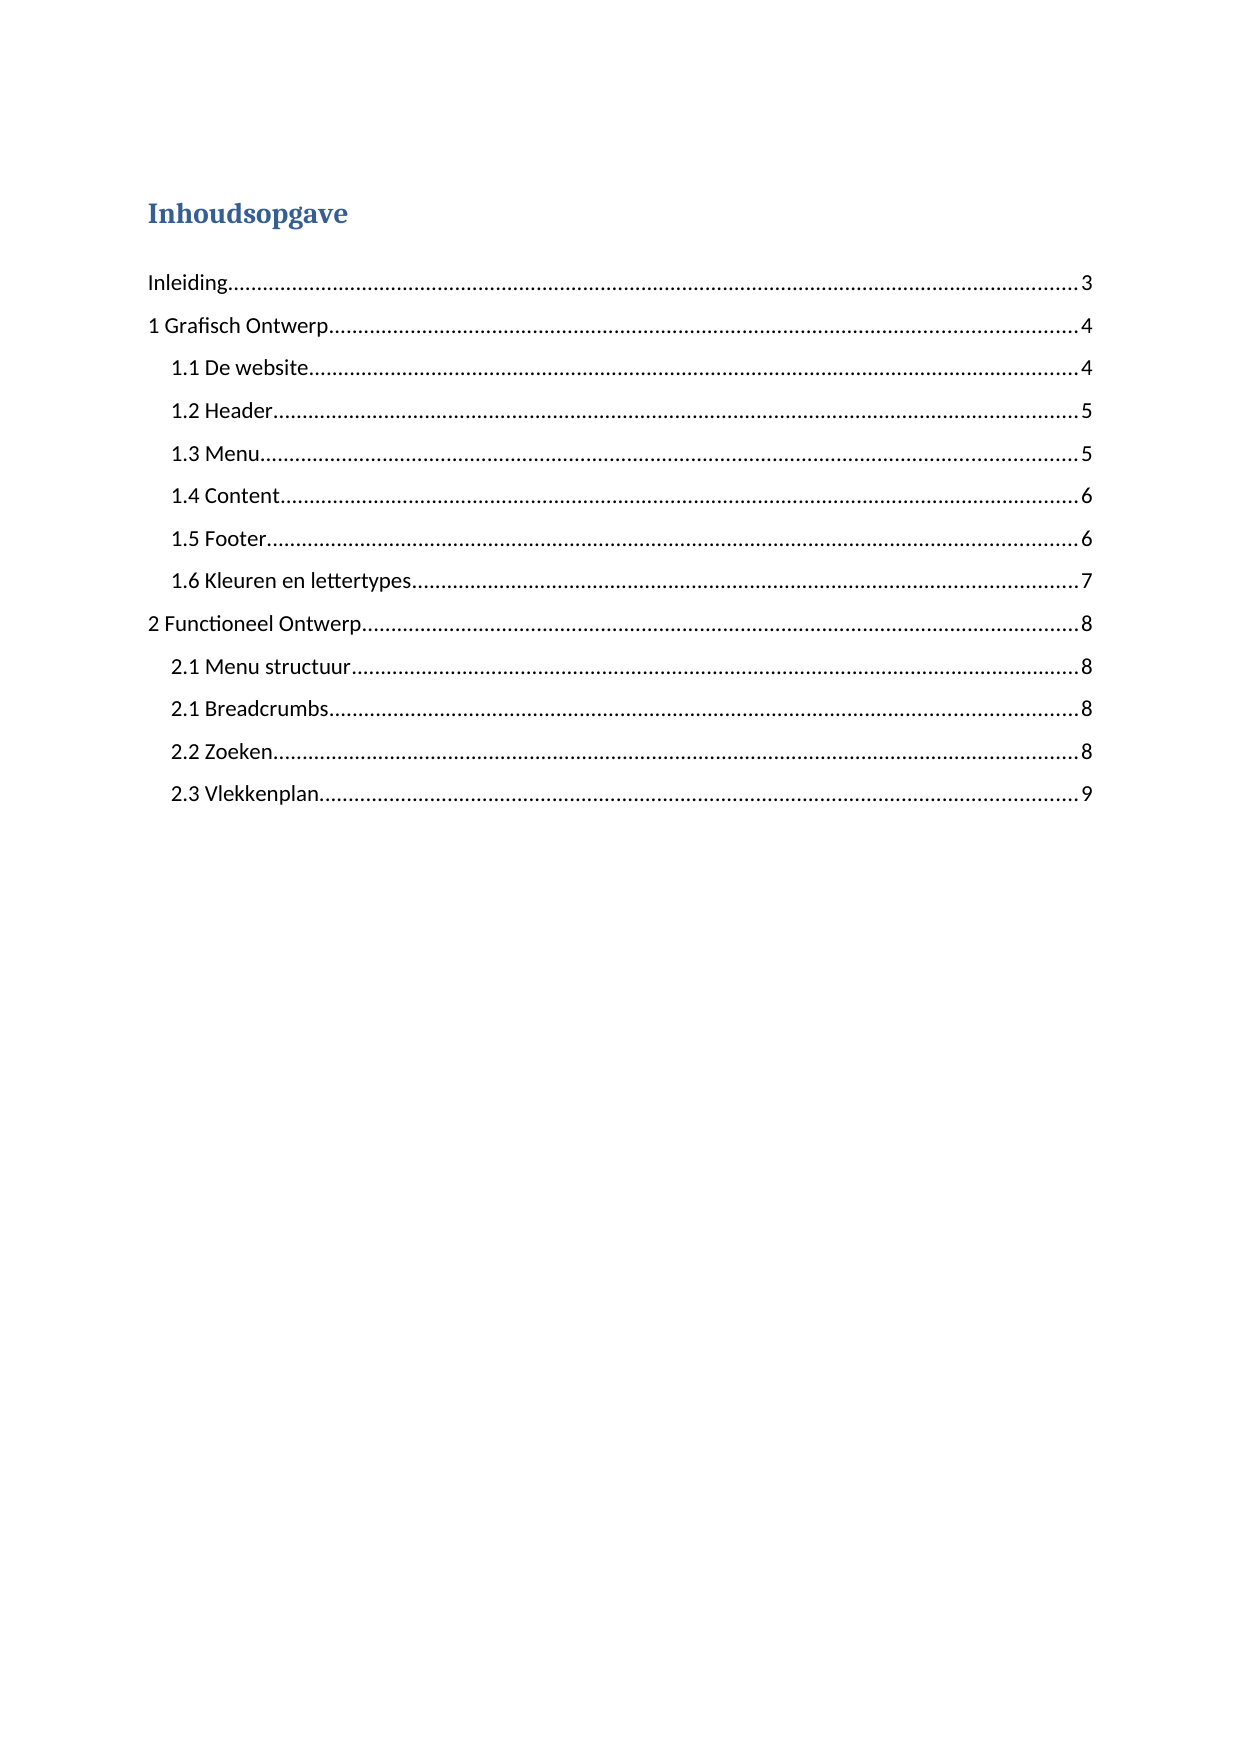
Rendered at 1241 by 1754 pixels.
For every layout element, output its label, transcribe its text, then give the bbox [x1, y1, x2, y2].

text 1.3 Menu 5 [171, 439, 1092, 467]
subtitle Inhoudsopgave [148, 198, 1092, 231]
text 2 Functioneel Ontwerp 8 [148, 609, 1092, 637]
text 1.2 Header 5 [171, 396, 1092, 424]
text 2.1 Breadcrumbs 8 [171, 694, 1092, 722]
text 2.1 Menu structuur 8 [171, 652, 1092, 680]
text 2.3 Vlekkenplan 9 [171, 779, 1092, 808]
text 1.4 Content 6 [171, 481, 1092, 509]
text 2.2 Zoeken 8 [171, 737, 1092, 765]
text 1 Grafisch Ontwerp 4 [148, 311, 1092, 339]
text 1.5 Footer 6 [171, 524, 1092, 552]
text 1.1 De website 4 [171, 353, 1092, 382]
text 1.6 Kleuren en lettertypes 7 [171, 567, 1092, 594]
text Inleiding 3 [148, 236, 1092, 296]
